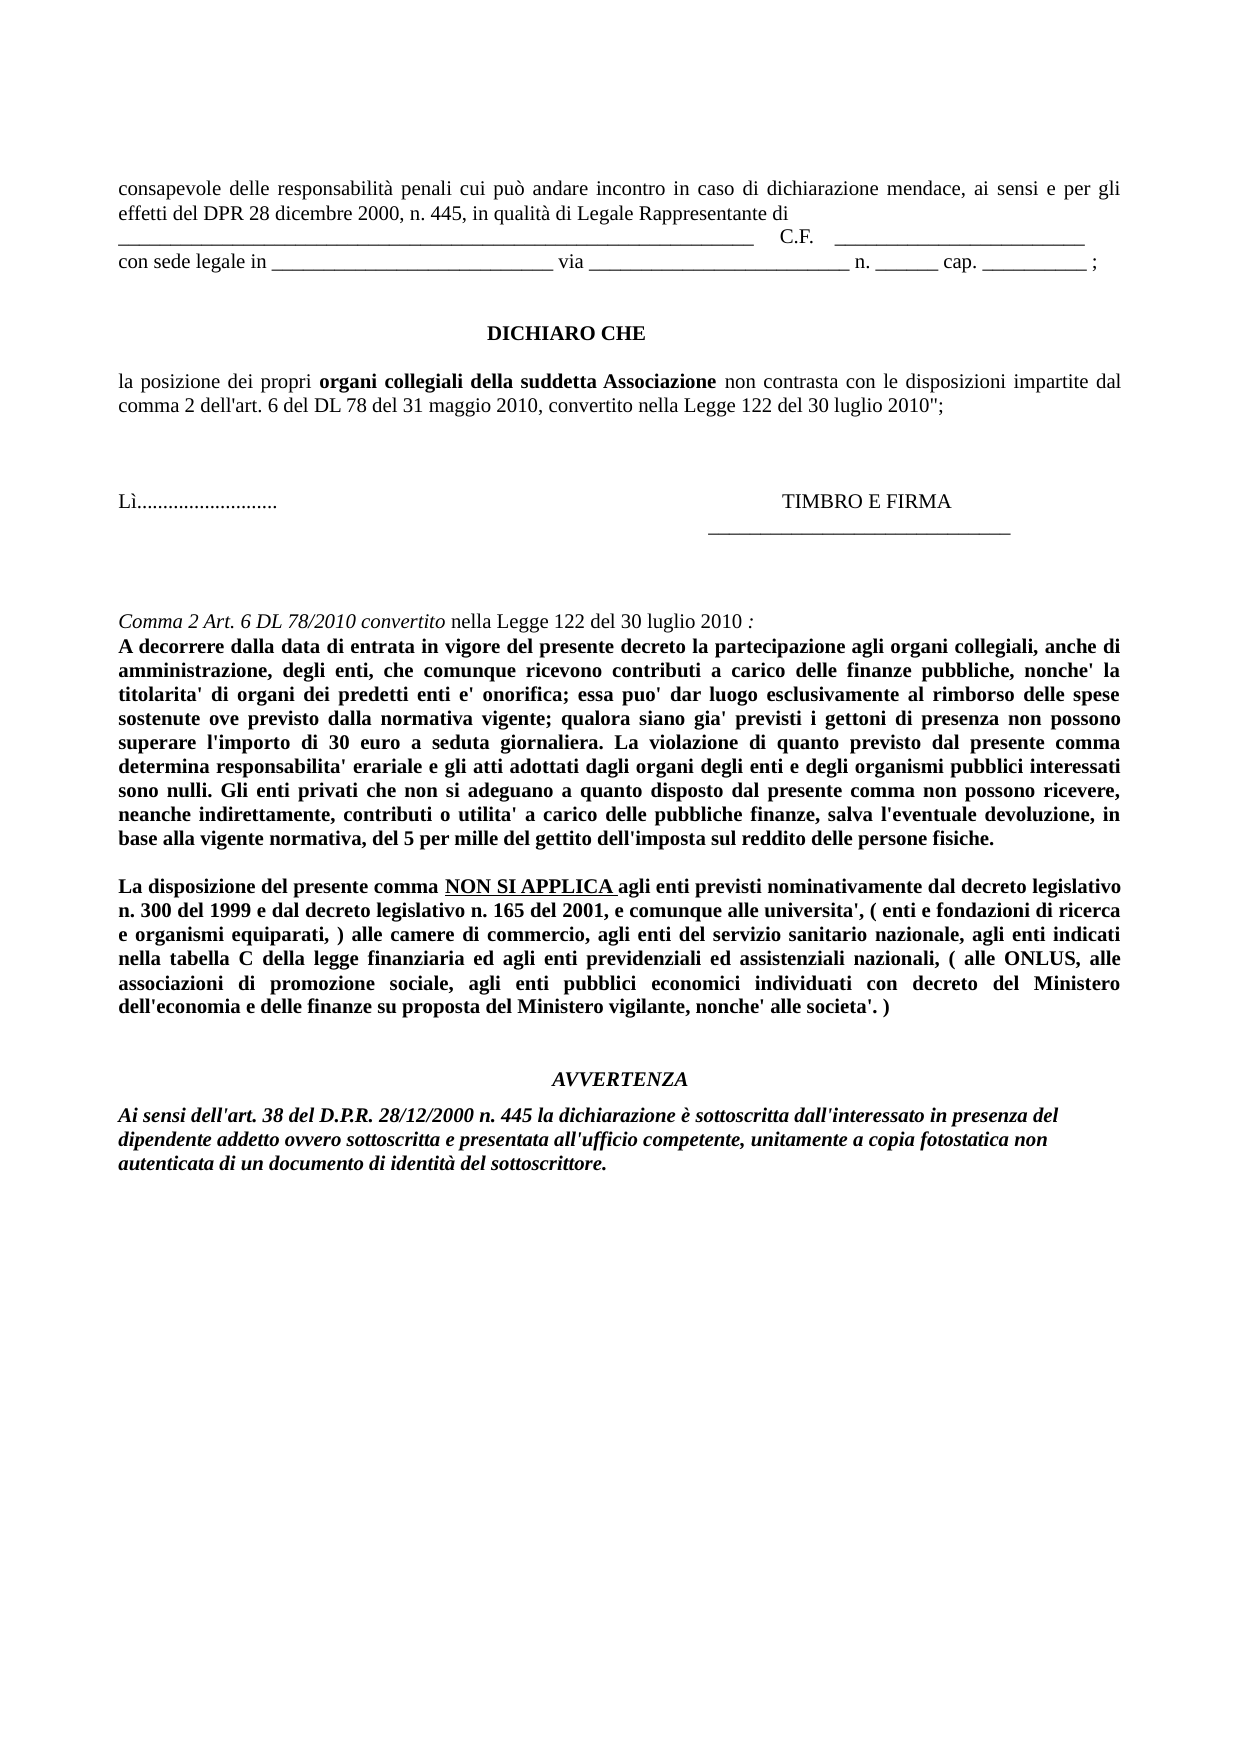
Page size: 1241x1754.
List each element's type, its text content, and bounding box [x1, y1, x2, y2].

text DICHIARO CHE [487, 321, 1122, 345]
text Comma 2 Art. 6 DL 78/2010 convertito nella Legge 122 del 30 luglio 2010 : [118, 609, 1122, 633]
text Ai sensi dell'art. 38 del D.P.R. 28/12/2000 n. 445 la dichiarazione è sottoscritta dall'interessato in presenza del dipendente addetto ovvero sottoscritta e presentata all'ufficio competente, unitamente a copia fotostatica non autenticata di un documento di identità del sottoscrittore. [118, 1103, 1122, 1175]
text la posizione dei propri organi collegiali della suddetta Associazione non contrasta con le disposizioni impartite dal comma 2 dell'art. 6 del DL 78 del 31 maggio 2010, convertito nella Legge 122 del 30 luglio 2010"; [118, 369, 1122, 417]
text consapevole delle responsabilità penali cui può andare incontro in caso di dichiarazione mendace, ai sensi e per gli effetti del DPR 28 dicembre 2000, n. 445, in qualità di Legale Rappresentante di [118, 176, 1122, 224]
text _____________________________________________________________ C.F. ________________________ [118, 224, 1122, 248]
text Lì........................... TIMBRO E FIRMA [118, 489, 1122, 513]
text La disposizione del presente comma NON SI APPLICA agli enti previsti nominativamente dal decreto legislativo n. 300 del 1999 e dal decreto legislativo n. 165 del 2001, e comunque alle universita', ( enti e fondazioni di ricerca e organismi equiparati, ) alle camere di commercio, agli enti del servizio sanitario nazionale, agli enti indicati nella tabella C della legge finanziaria ed agli enti previdenziali ed assistenziali nazionali, ( alle ONLUS, alle associazioni di promozione sociale, agli enti pubblici economici individuati con decreto del Ministero dell'economia e delle finanze su proposta del Ministero vigilante, nonche' alle societa'. ) [118, 874, 1122, 1018]
text AVVERTENZA [118, 1067, 1122, 1091]
text A decorrere dalla data di entrata in vigore del presente decreto la partecipazione agli organi collegiali, anche di amministrazione, degli enti, che comunque ricevono contributi a carico delle finanze pubbliche, nonche' la titolarita' di organi dei predetti enti e' onorifica; essa puo' dar luogo esclusivamente al rimborso delle spese sostenute ove previsto dalla normativa vigente; qualora siano gia' previsti i gettoni di presenza non possono superare l'importo di 30 euro a seduta giornaliera. La violazione di quanto previsto dal presente comma determina responsabilita' erariale e gli atti adottati dagli organi degli enti e degli organismi pubblici interessati sono nulli. Gli enti privati che non si adeguano a quanto disposto dal presente comma non possono ricevere, neanche indirettamente, contributi o utilita' a carico delle pubbliche finanze, salva l'eventuale devoluzione, in base alla vigente normativa, del 5 per mille del gettito dell'imposta sul reddito delle persone fisiche. [118, 633, 1122, 850]
text con sede legale in ___________________________ via _________________________ n. ______ cap. __________ ; [118, 248, 1122, 273]
text _____________________________ [708, 513, 1122, 537]
